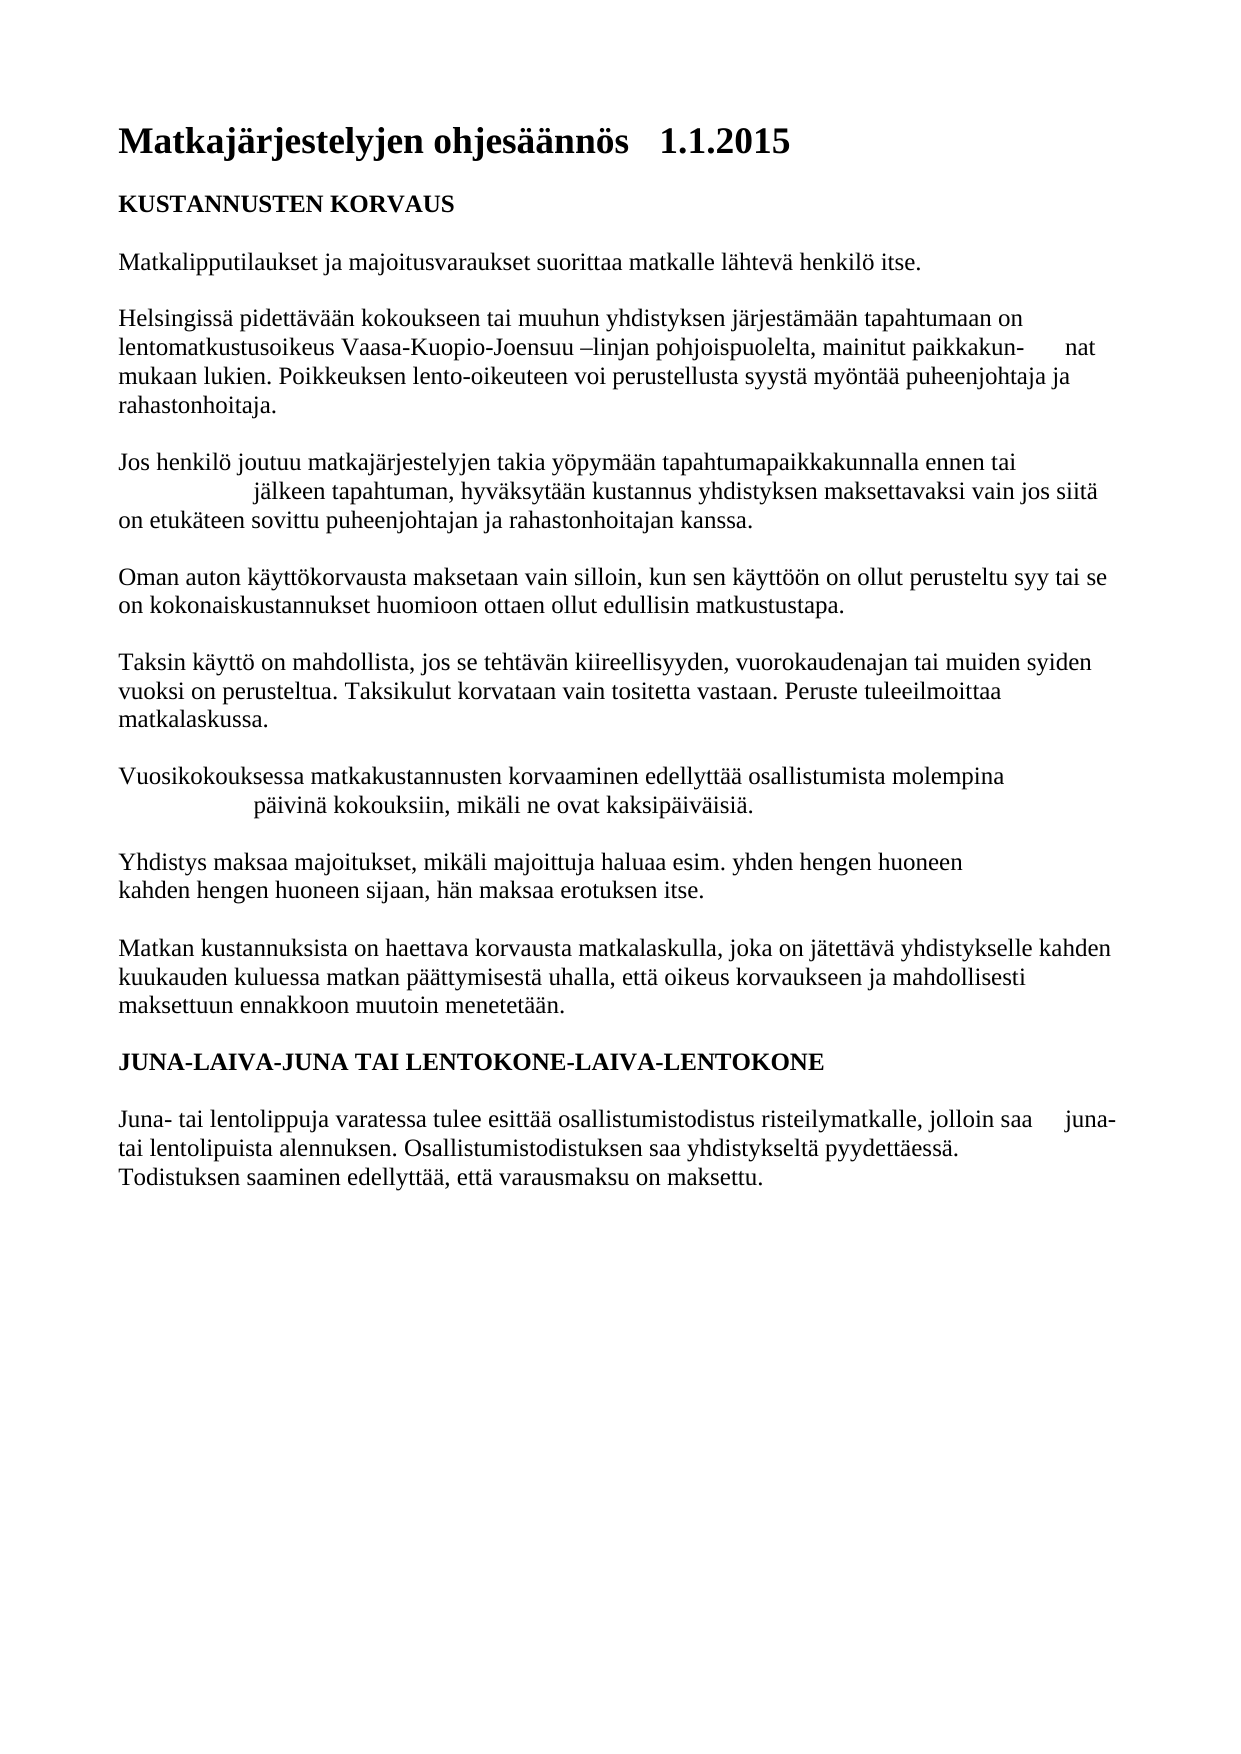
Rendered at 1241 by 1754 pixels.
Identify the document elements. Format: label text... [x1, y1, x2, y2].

text Todistuksen saaminen edellyttää, että varausmaksu on maksettu. [118, 1162, 1122, 1190]
text Jos henkilö joutuu matkajärjestelyjen takia yöpymään tapahtumapaikkakunnalla ennen tai jälkeen tapahtuman, hyväksytään kustannus yhdistyksen maksettavaksi vain jos siitä on etukäteen sovittu puheenjohtajan ja rahastonhoitajan kanssa. [118, 447, 1122, 533]
text KUSTANNUSTEN KORVAUS [118, 189, 1122, 218]
text Matkan kustannuksista on haettava korvausta matkalaskulla, joka on jätettävä yhdistykselle kahden kuukauden kuluessa matkan päättymisestä uhalla, että oikeus korvaukseen ja mahdollisesti maksettuun ennakkoon muutoin menetetään. [118, 933, 1122, 1019]
text Matkalipputilaukset ja majoitusvaraukset suorittaa matkalle lähtevä henkilö itse. [118, 247, 1122, 276]
text Juna- tai lentolippuja varatessa tulee esittää osallistumistodistus risteilymatkalle, jolloin saa juna- tai lentolipuista alennuksen. Osallistumistodistuksen saa yhdistykseltä pyydettäessä. [118, 1104, 1122, 1162]
text Oman auton käyttökorvausta maksetaan vain silloin, kun sen käyttöön on ollut perusteltu syy tai se on kokonaiskustannukset huomioon ottaen ollut edullisin matkustustapa. [118, 562, 1122, 619]
text Taksin käyttö on mahdollista, jos se tehtävän kiireellisyyden, vuorokaudenajan tai muiden syiden vuoksi on perusteltua. Taksikulut korvataan vain tositetta vastaan. Peruste tuleeilmoittaa matkalaskussa. [118, 647, 1122, 733]
text JUNA-LAIVA-JUNA TAI LENTOKONE-LAIVA-LENTOKONE [118, 1047, 1122, 1076]
text Helsingissä pidettävään kokoukseen tai muuhun yhdistyksen järjestämään tapahtumaan on lentomatkustusoikeus Vaasa-Kuopio-Joensuu –linjan pohjoispuolelta, mainitut paikkakun- nat mukaan lukien. Poikkeuksen lento-oikeuteen voi perustellusta syystä myöntää puheenjohtaja ja rahastonhoitaja. [118, 303, 1122, 418]
text Vuosikokouksessa matkakustannusten korvaaminen edellyttää osallistumista molempina päivinä kokouksiin, mikäli ne ovat kaksipäiväisiä. [118, 761, 1122, 819]
text Yhdistys maksaa majoitukset, mikäli majoittuja haluaa esim. yhden hengen huoneen [118, 847, 1122, 876]
text kahden hengen huoneen sijaan, hän maksaa erotuksen itse. [118, 876, 1122, 904]
text Matkajärjestelyjen ohjesäännös 1.1.2015 [118, 118, 1122, 161]
